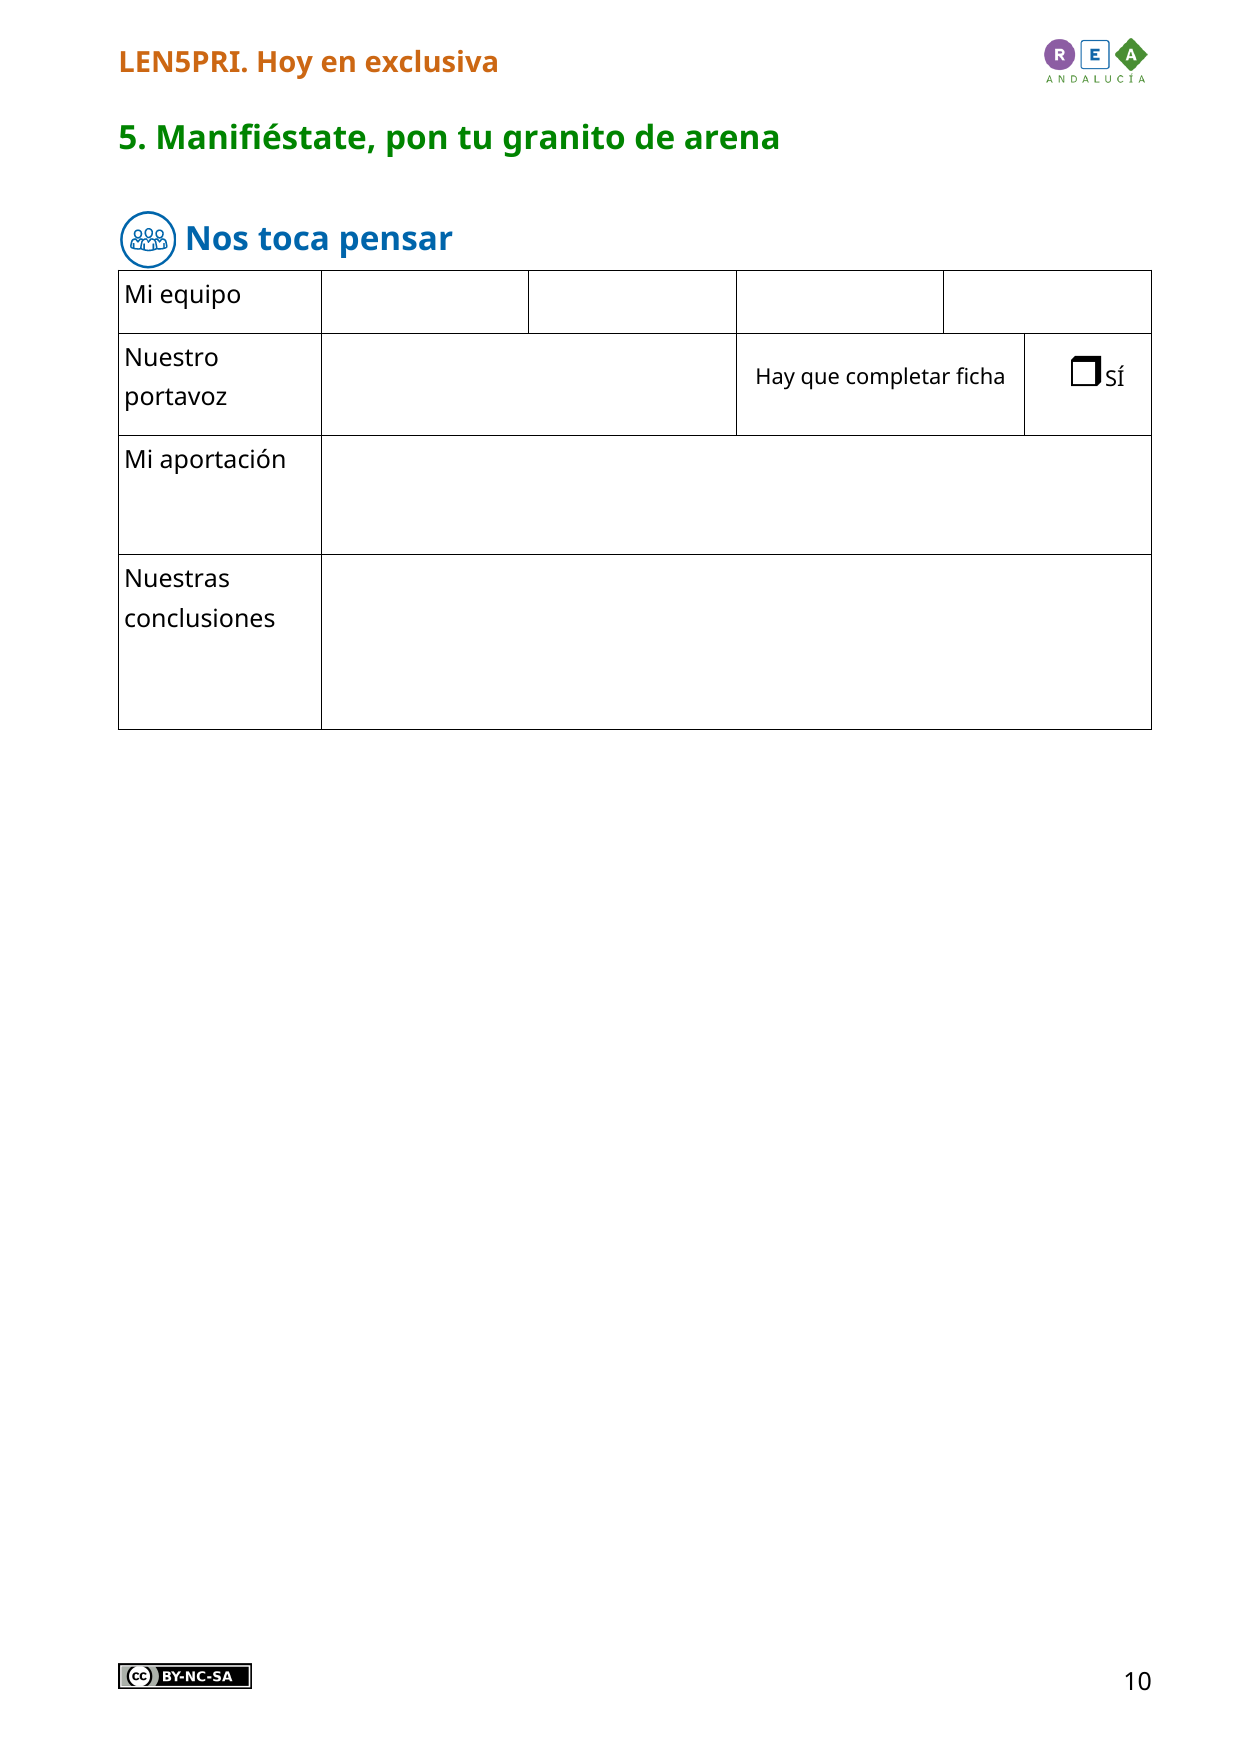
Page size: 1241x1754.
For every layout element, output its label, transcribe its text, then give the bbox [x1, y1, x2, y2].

table_header [322, 271, 528, 333]
picture [1039, 33, 1152, 88]
text Nos toca pensar [177, 211, 1152, 269]
table_cell [322, 436, 1151, 554]
picture [118, 210, 177, 270]
table_cell Mi aportación [119, 436, 321, 554]
subtitle 5. Manifiéstate, pon tu granito de arena [118, 114, 1152, 159]
table_cell SÍ [1025, 334, 1151, 435]
table_cell Nuestras conclusiones [119, 555, 321, 729]
table_header [944, 271, 1151, 333]
table_cell [322, 555, 1151, 729]
table_header Mi equipo [119, 271, 321, 333]
table_cell Hay que completar ficha [737, 334, 1024, 435]
picture [118, 1663, 536, 1698]
table_header [529, 271, 736, 333]
table_header [737, 271, 943, 333]
table_cell Nuestro portavoz [119, 334, 321, 435]
table_cell [322, 334, 736, 435]
